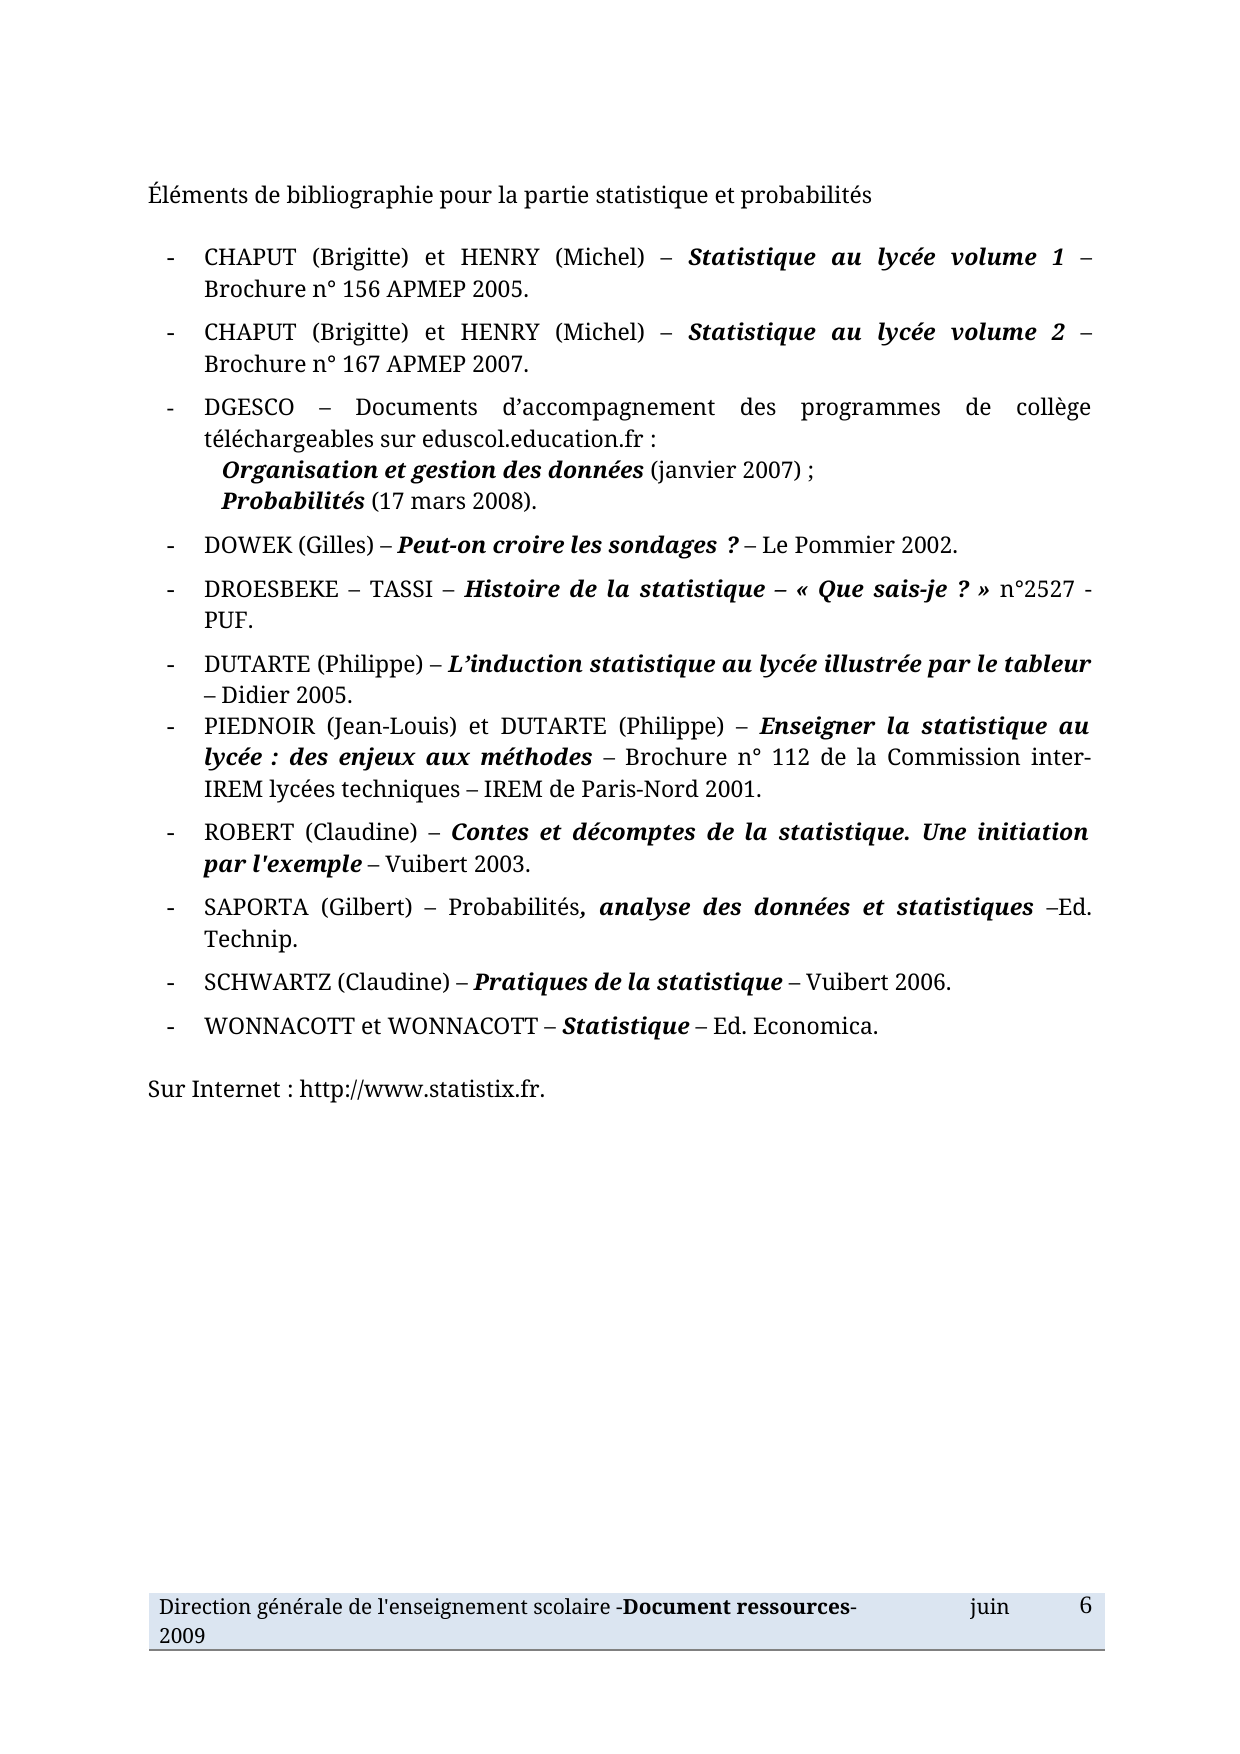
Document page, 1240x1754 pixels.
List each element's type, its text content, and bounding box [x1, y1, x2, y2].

text Organisation et gestion des données (janvier 2007) ; [221, 454, 1092, 485]
list DUTARTE (Philippe) – L’induction statistique au lycée illustrée par le tableur – Didier 2005. [166, 648, 1092, 710]
list DROESBEKE – TASSI – Histoire de la statistique – « Que sais-je ? » n°2527 - PUF. [166, 573, 1092, 635]
list CHAPUT (Brigitte) et HENRY (Michel) – Statistique au lycée volume 1 – Brochure n° 156 APMEP 2005. [166, 241, 1092, 304]
list SAPORTA (Gilbert) – Probabilités, analyse des données et statistiques –Ed. Technip. [166, 891, 1092, 954]
list WONNACOTT et WONNACOTT – Statistique – Ed. Economica. [166, 1010, 1092, 1041]
list ROBERT (Claudine) – Contes et décomptes de la statistique. Une initiation par l'exemple – Vuibert 2003. [166, 816, 1092, 879]
list SCHWARTZ (Claudine) – Pratiques de la statistique – Vuibert 2006. [166, 966, 1092, 998]
list PIEDNOIR (Jean-Louis) et DUTARTE (Philippe) – Enseigner la statistique au lycée : des enjeux aux méthodes – Brochure n° 112 de la Commission inter-IREM lycées techniques – IREM de Paris-Nord 2001. [166, 710, 1092, 804]
list DGESCO – Documents d’accompagnement des programmes de collège téléchargeables sur eduscol.education.fr : [166, 391, 1092, 454]
text Probabilités (17 mars 2008). [221, 485, 1092, 516]
text Sur Internet : http://www.statistix.fr. [148, 1073, 1092, 1104]
list DOWEK (Gilles) – Peut-on croire les sondages ? – Le Pommier 2002. [166, 529, 1092, 560]
subtitle Éléments de bibliographie pour la partie statistique et probabilités [148, 179, 1092, 210]
list CHAPUT (Brigitte) et HENRY (Michel) – Statistique au lycée volume 2 – Brochure n° 167 APMEP 2007. [166, 316, 1092, 379]
